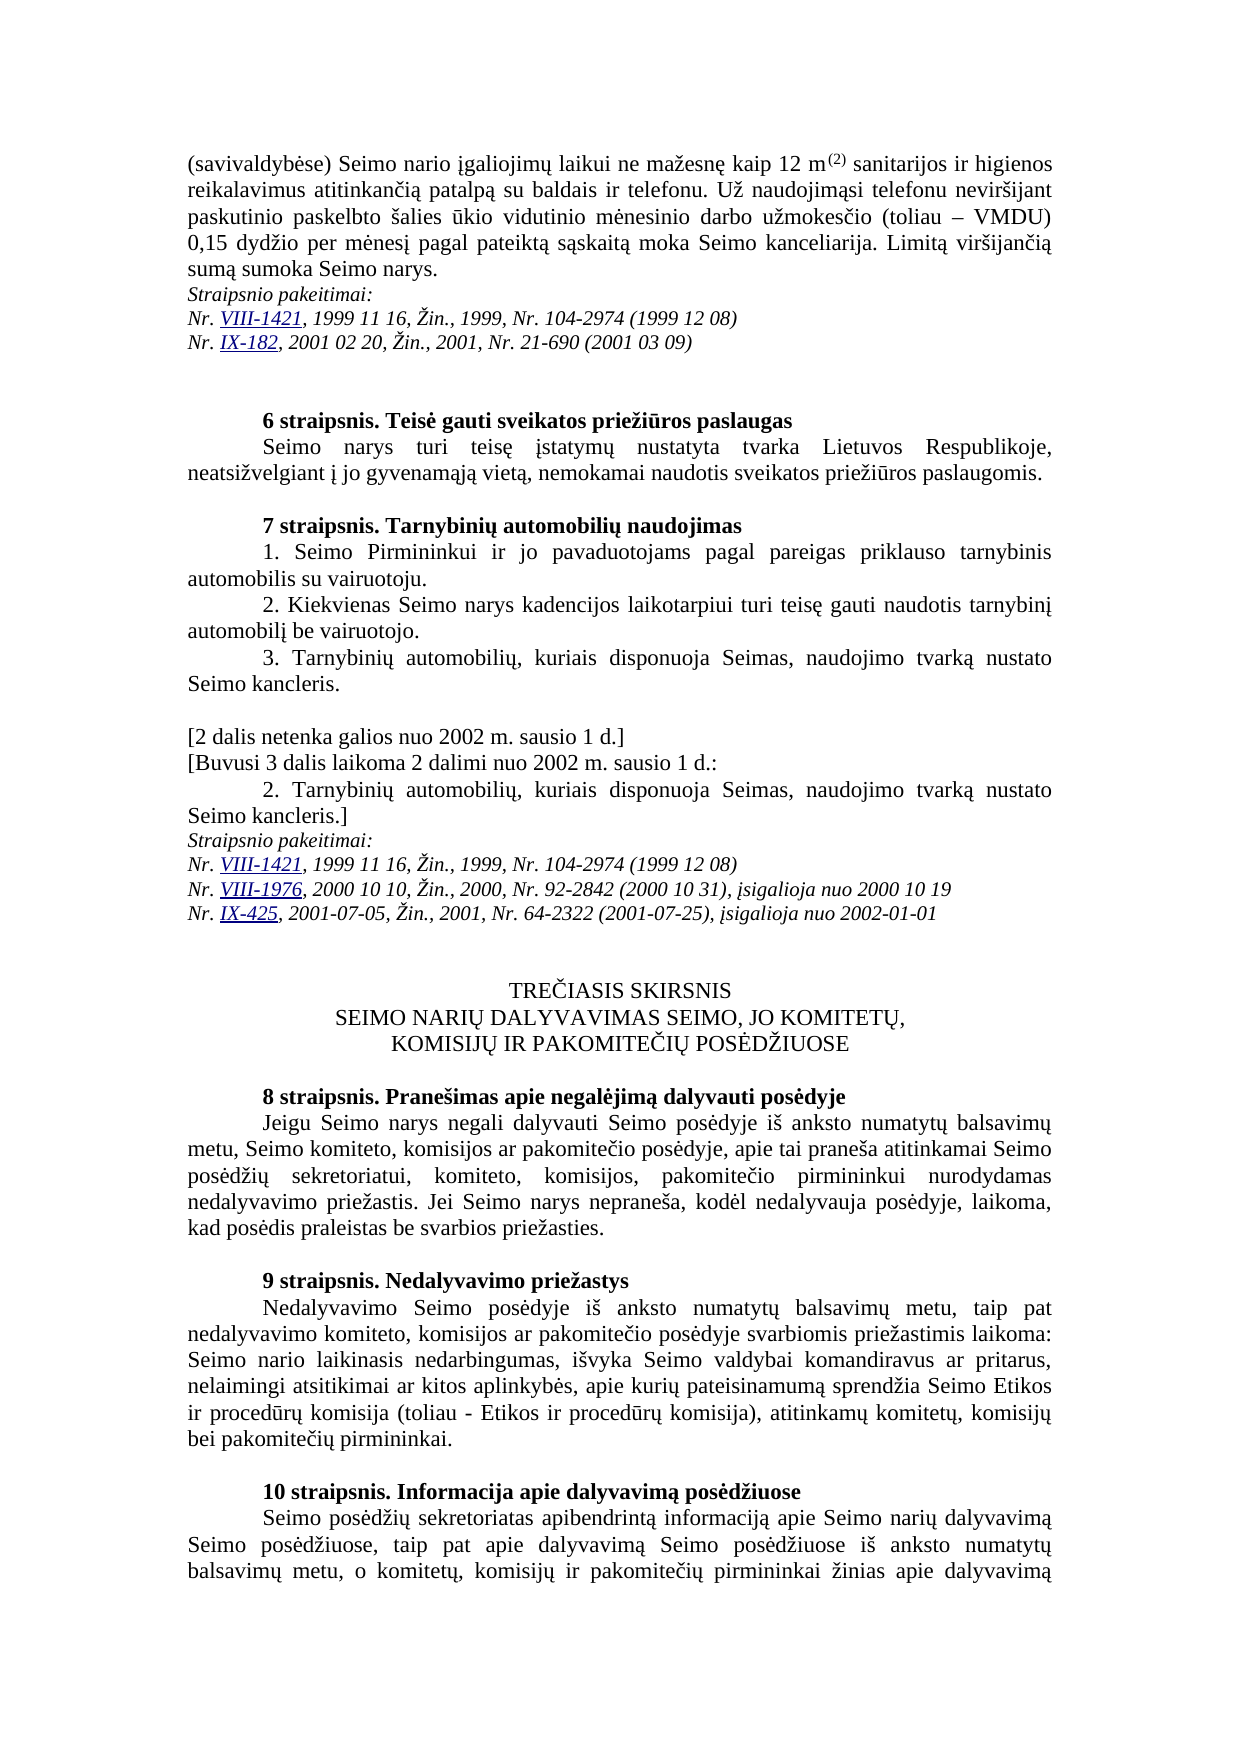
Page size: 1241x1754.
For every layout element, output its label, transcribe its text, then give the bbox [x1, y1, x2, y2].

text Nedalyvavimo Seimo posėdyje iš anksto numatytų balsavimų metu, taip pat nedalyvavimo komiteto, komisijos ar pakomitečio posėdyje svarbiomis priežastimis laikoma: Seimo nario laikinasis nedarbingumas, išvyka Seimo valdybai komandiravus ar pritarus, nelaimingi atsitikimai ar kitos aplinkybės, apie kurių pateisinamumą sprendžia Seimo Etikos ir procedūrų komisija (toliau - Etikos ir procedūrų komisija), atitinkamų komitetų, komisijų bei pakomitečių pirmininkai. [187, 1293, 1053, 1452]
text Nr. VIII-1421, 1999 11 16, Žin., 1999, Nr. 104-2974 (1999 12 08) [187, 306, 1053, 330]
text 8 straipsnis. Pranešimas apie negalėjimą dalyvauti posėdyje [187, 1083, 1053, 1109]
text KOMISIJŲ IR PAKOMITEČIŲ POSĖDŽIUOSE [187, 1030, 1053, 1056]
text [Buvusi 3 dalis laikoma 2 dalimi nuo 2002 m. sausio 1 d.: [187, 749, 1053, 776]
text 6 straipsnis. Teisė gauti sveikatos priežiūros paslaugas [187, 407, 1053, 433]
text 2. Kiekvienas Seimo narys kadencijos laikotarpiui turi teisę gauti naudotis tarnybinį automobilį be vairuotojo. [187, 591, 1053, 644]
text Straipsnio pakeitimai: [187, 282, 1053, 306]
text Nr. VIII-1976, 2000 10 10, Žin., 2000, Nr. 92-2842 (2000 10 31), įsigalioja nuo 2000 10 19 [187, 876, 1053, 901]
text Nr. IX-182, 2001 02 20, Žin., 2001, Nr. 21-690 (2001 03 09) [187, 330, 1053, 354]
text Straipsnio pakeitimai: [187, 828, 1053, 852]
text 10 straipsnis. Informacija apie dalyvavimą posėdžiuose [187, 1478, 1053, 1504]
text 9 straipsnis. Nedalyvavimo priežastys [187, 1267, 1053, 1293]
text Jeigu Seimo narys negali dalyvauti Seimo posėdyje iš anksto numatytų balsavimų metu, Seimo komiteto, komisijos ar pakomitečio posėdyje, apie tai praneša atitinkamai Seimo posėdžių sekretoriatui, komiteto, komisijos, pakomitečio pirmininkui nurodydamas nedalyvavimo priežastis. Jei Seimo narys nepraneša, kodėl nedalyvauja posėdyje, laikoma, kad posėdis praleistas be svarbios priežasties. [187, 1109, 1053, 1241]
text (savivaldybėse) Seimo nario įgaliojimų laikui ne mažesnę kaip 12 m(2) sanitarijos ir higienos reikalavimus atitinkančią patalpą su baldais ir telefonu. Už naudojimąsi telefonu neviršijant paskutinio paskelbto šalies ūkio vidutinio mėnesinio darbo užmokesčio (toliau – VMDU) 0,15 dydžio per mėnesį pagal pateiktą sąskaitą moka Seimo kanceliarija. Limitą viršijančią sumą sumoka Seimo narys. [187, 150, 1053, 282]
text 1. Seimo Pirmininkui ir jo pavaduotojams pagal pareigas priklauso tarnybinis automobilis su vairuotoju. [187, 538, 1053, 591]
text Seimo narys turi teisę įstatymų nustatyta tvarka Lietuvos Respublikoje, neatsižvelgiant į jo gyvenamąją vietą, nemokamai naudotis sveikatos priežiūros paslaugomis. [187, 433, 1053, 486]
text Nr. IX-425, 2001-07-05, Žin., 2001, Nr. 64-2322 (2001-07-25), įsigalioja nuo 2002-01-01 [187, 901, 1053, 924]
text Nr. VIII-1421, 1999 11 16, Žin., 1999, Nr. 104-2974 (1999 12 08) [187, 852, 1053, 876]
text [2 dalis netenka galios nuo 2002 m. sausio 1 d.] [187, 723, 1053, 749]
text TREČIASIS SKIRSNIS [187, 977, 1053, 1004]
text 2. Tarnybinių automobilių, kuriais disponuoja Seimas, naudojimo tvarką nustato Seimo kancleris.] [187, 776, 1053, 828]
text 7 straipsnis. Tarnybinių automobilių naudojimas [187, 512, 1053, 538]
text Seimo posėdžių sekretoriatas apibendrintą informaciją apie Seimo narių dalyvavimą Seimo posėdžiuose, taip pat apie dalyvavimą Seimo posėdžiuose iš anksto numatytų balsavimų metu, o komitetų, komisijų ir pakomitečių pirmininkai žinias apie dalyvavimą [187, 1504, 1053, 1583]
text SEIMO NARIŲ DALYVAVIMAS SEIMO, JO KOMITETŲ, [187, 1004, 1053, 1030]
text 3. Tarnybinių automobilių, kuriais disponuoja Seimas, naudojimo tvarką nustato Seimo kancleris. [187, 644, 1053, 697]
